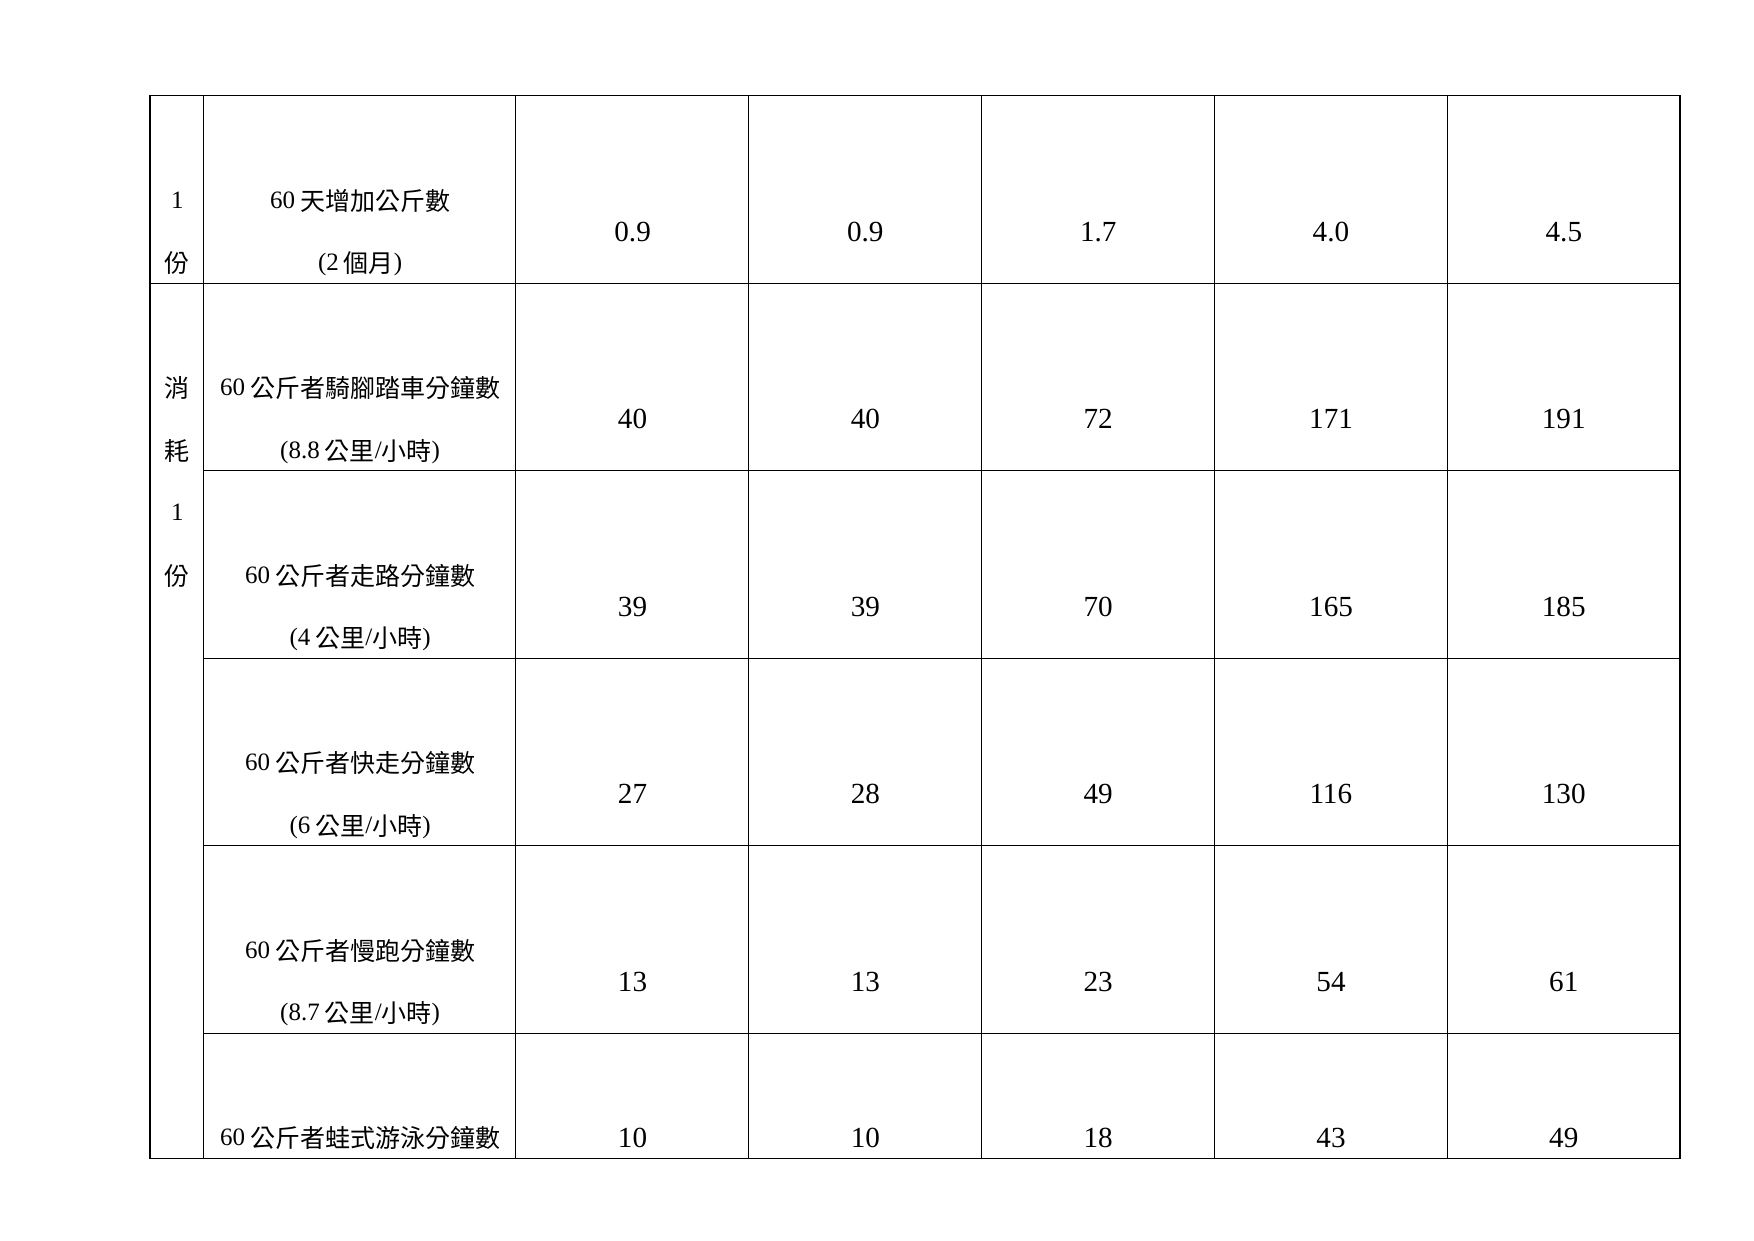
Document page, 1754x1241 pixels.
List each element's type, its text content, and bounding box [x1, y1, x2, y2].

table_cell 49 [982, 659, 1214, 845]
table_cell 27 [516, 659, 748, 845]
table_cell 185 [1448, 471, 1679, 657]
table_cell 60公斤者蛙式游泳分鐘數 [204, 1034, 515, 1157]
table_cell 49 [1448, 1034, 1679, 1157]
table_cell 10 [516, 1034, 748, 1157]
table_cell 0.9 [749, 96, 981, 282]
table_cell 消耗1份 [151, 284, 203, 1157]
table_cell 10 [749, 1034, 981, 1157]
table_cell 0.9 [516, 96, 748, 282]
table_cell 4.5 [1448, 96, 1679, 282]
table_cell 1.7 [982, 96, 1214, 282]
table_cell 54 [1215, 846, 1447, 1032]
table_cell 60公斤者慢跑分鐘數 (8.7公里/小時) [204, 846, 515, 1032]
table_cell 4.0 [1215, 96, 1447, 282]
table_cell 60公斤者騎腳踏車分鐘數 (8.8公里/小時) [204, 284, 515, 470]
table_cell 130 [1448, 659, 1679, 845]
table_cell 1份 [151, 96, 203, 282]
table_cell 60天增加公斤數 (2個月) [204, 96, 515, 282]
table_cell 70 [982, 471, 1214, 657]
table_cell 43 [1215, 1034, 1447, 1157]
table_cell 60公斤者快走分鐘數 (6公里/小時) [204, 659, 515, 845]
table_cell 13 [516, 846, 748, 1032]
table_cell 23 [982, 846, 1214, 1032]
table_cell 171 [1215, 284, 1447, 470]
table_cell 18 [982, 1034, 1214, 1157]
table_cell 40 [516, 284, 748, 470]
table_cell 28 [749, 659, 981, 845]
table_cell 116 [1215, 659, 1447, 845]
table_cell 61 [1448, 846, 1679, 1032]
table_cell 60公斤者走路分鐘數 (4公里/小時) [204, 471, 515, 657]
table_cell 191 [1448, 284, 1679, 470]
table_cell 39 [516, 471, 748, 657]
table_cell 39 [749, 471, 981, 657]
table_cell 13 [749, 846, 981, 1032]
table_cell 40 [749, 284, 981, 470]
table_cell 165 [1215, 471, 1447, 657]
table_cell 72 [982, 284, 1214, 470]
